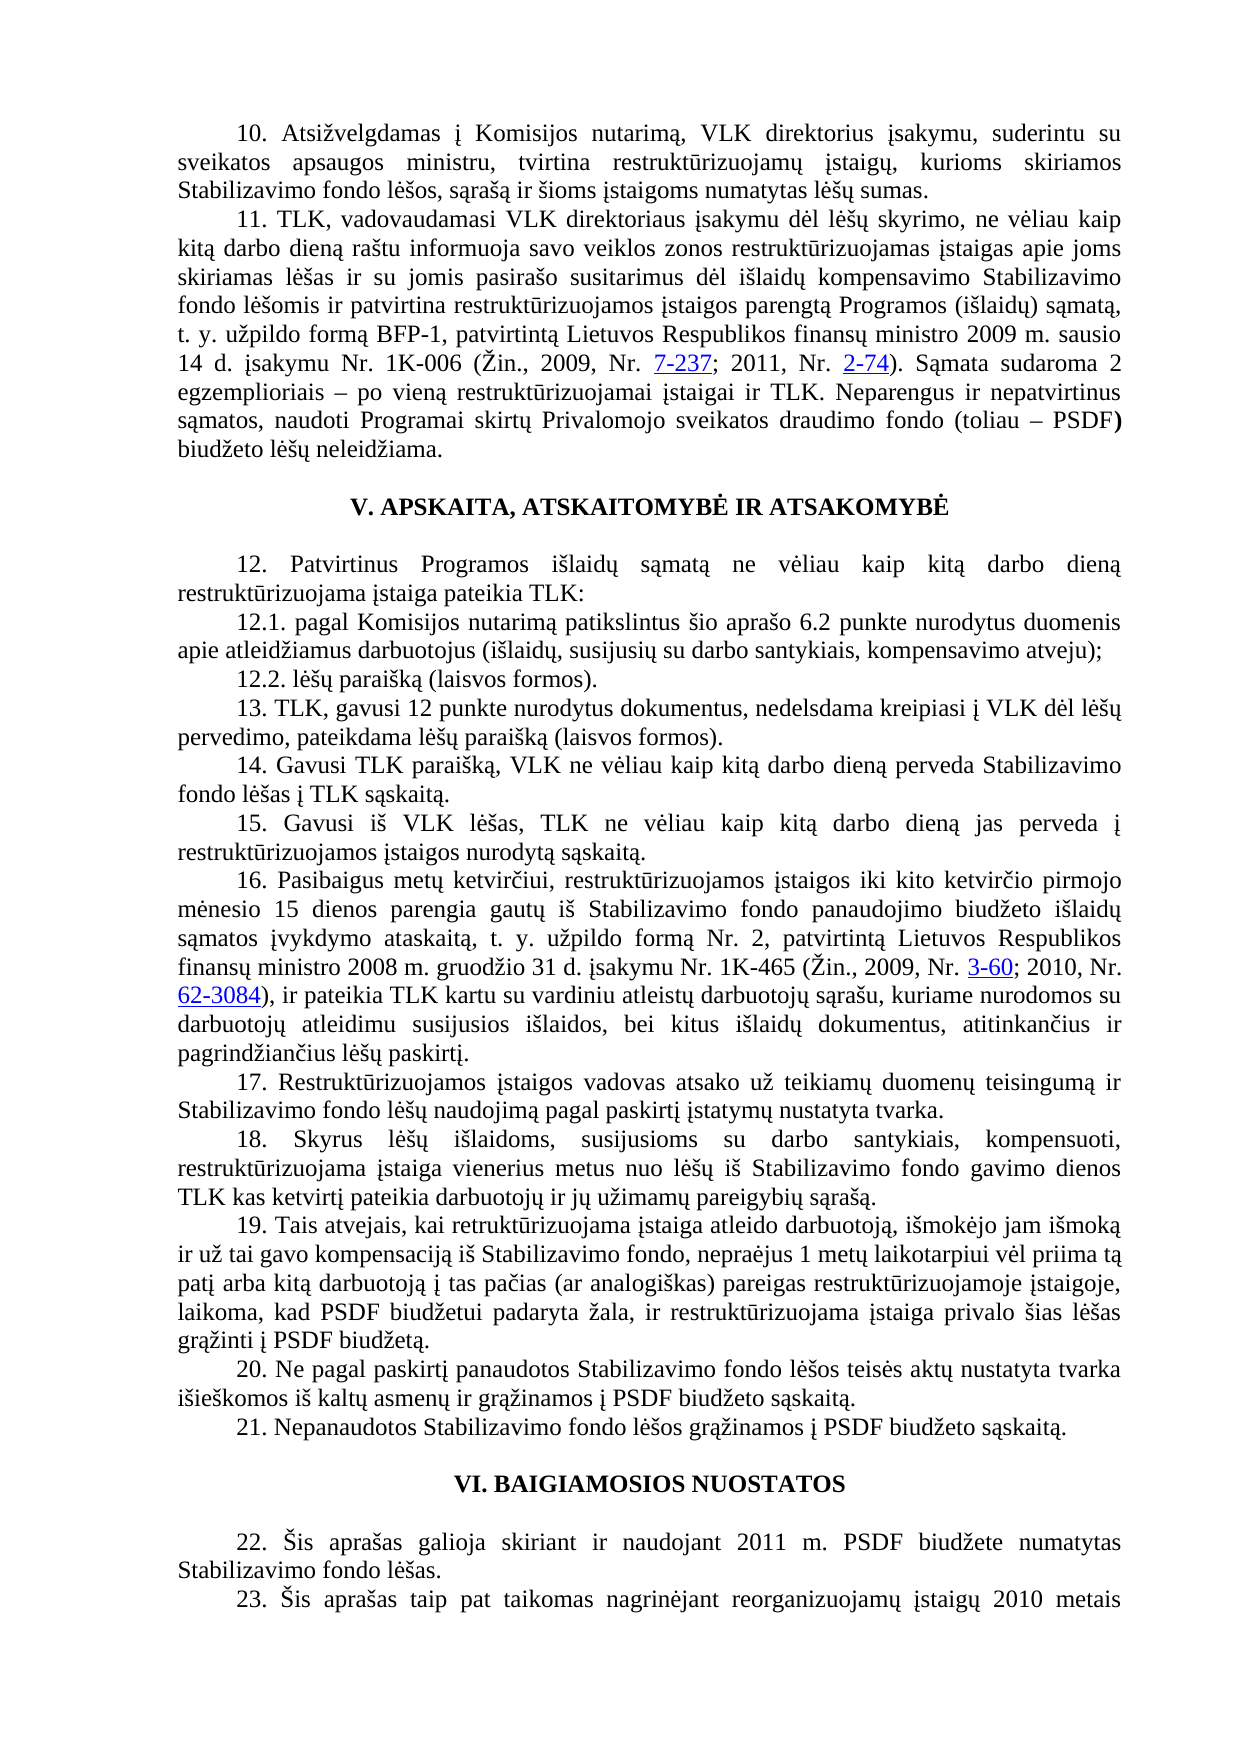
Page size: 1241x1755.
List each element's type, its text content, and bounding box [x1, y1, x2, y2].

text 12.1. pagal Komisijos nutarimą patikslintus šio aprašo 6.2 punkte nurodytus duomenis apie atleidžiamus darbuotojus (išlaidų, susijusių su darbo santykiais, kompensavimo atveju); [177, 607, 1122, 664]
text 13. TLK, gavusi 12 punkte nurodytus dokumentus, nedelsdama kreipiasi į VLK dėl lėšų pervedimo, pateikdama lėšų paraišką (laisvos formos). [177, 693, 1122, 751]
text 16. Pasibaigus metų ketvirčiui, restruktūrizuojamos įstaigos iki kito ketvirčio pirmojo mėnesio 15 dienos parengia gautų iš Stabilizavimo fondo panaudojimo biudžeto išlaidų sąmatos įvykdymo ataskaitą, t. y. užpildo formą Nr. 2, patvirtintą Lietuvos Respublikos finansų ministro 2008 m. gruodžio 31 d. įsakymu Nr. 1K-465 (Žin., 2009, Nr. 3-60; 2010, Nr. 62-3084), ir pateikia TLK kartu su vardiniu atleistų darbuotojų sąrašu, kuriame nurodomos su darbuotojų atleidimu susijusios išlaidos, bei kitus išlaidų dokumentus, atitinkančius ir pagrindžiančius lėšų paskirtį. [177, 866, 1122, 1067]
text 22. Šis aprašas galioja skiriant ir naudojant 2011 m. PSDF biudžete numatytas Stabilizavimo fondo lėšas. [177, 1527, 1122, 1584]
text V. APSKAITA, ATSKAITOMYBĖ IR ATSAKOMYBĖ [177, 492, 1122, 521]
text 23. Šis aprašas taip pat taikomas nagrinėjant reorganizuojamų įstaigų 2010 metais [177, 1584, 1122, 1613]
text 20. Ne pagal paskirtį panaudotos Stabilizavimo fondo lėšos teisės aktų nustatyta tvarka išieškomos iš kaltų asmenų ir grąžinamos į PSDF biudžeto sąskaitą. [177, 1354, 1122, 1412]
text 12. Patvirtinus Programos išlaidų sąmatą ne vėliau kaip kitą darbo dieną restruktūrizuojama įstaiga pateikia TLK: [177, 549, 1122, 607]
text 14. Gavusi TLK paraišką, VLK ne vėliau kaip kitą darbo dieną perveda Stabilizavimo fondo lėšas į TLK sąskaitą. [177, 751, 1122, 808]
text 17. Restruktūrizuojamos įstaigos vadovas atsako už teikiamų duomenų teisingumą ir Stabilizavimo fondo lėšų naudojimą pagal paskirtį įstatymų nustatyta tvarka. [177, 1067, 1122, 1124]
text 15. Gavusi iš VLK lėšas, TLK ne vėliau kaip kitą darbo dieną jas perveda į restruktūrizuojamos įstaigos nurodytą sąskaitą. [177, 808, 1122, 866]
text 18. Skyrus lėšų išlaidoms, susijusioms su darbo santykiais, kompensuoti, restruktūrizuojama įstaiga vienerius metus nuo lėšų iš Stabilizavimo fondo gavimo dienos TLK kas ketvirtį pateikia darbuotojų ir jų užimamų pareigybių sąrašą. [177, 1124, 1122, 1211]
text 12.2. lėšų paraišką (laisvos formos). [177, 664, 1122, 693]
text 19. Tais atvejais, kai retruktūrizuojama įstaiga atleido darbuotoją, išmokėjo jam išmoką ir už tai gavo kompensaciją iš Stabilizavimo fondo, nepraėjus 1 metų laikotarpiui vėl priima tą patį arba kitą darbuotoją į tas pačias (ar analogiškas) pareigas restruktūrizuojamoje įstaigoje, laikoma, kad PSDF biudžetui padaryta žala, ir restruktūrizuojama įstaiga privalo šias lėšas grąžinti į PSDF biudžetą. [177, 1211, 1122, 1354]
text 10. Atsižvelgdamas į Komisijos nutarimą, VLK direktorius įsakymu, suderintu su sveikatos apsaugos ministru, tvirtina restruktūrizuojamų įstaigų, kurioms skiriamos Stabilizavimo fondo lėšos, sąrašą ir šioms įstaigoms numatytas lėšų sumas. [177, 118, 1122, 204]
text 21. Nepanaudotos Stabilizavimo fondo lėšos grąžinamos į PSDF biudžeto sąskaitą. [177, 1412, 1122, 1441]
text VI. BAIGIAMOSIOS NUOSTATOS [177, 1469, 1122, 1498]
text 11. TLK, vadovaudamasi VLK direktoriaus įsakymu dėl lėšų skyrimo, ne vėliau kaip kitą darbo dieną raštu informuoja savo veiklos zonos restruktūrizuojamas įstaigas apie joms skiriamas lėšas ir su jomis pasirašo susitarimus dėl išlaidų kompensavimo Stabilizavimo fondo lėšomis ir patvirtina restruktūrizuojamos įstaigos parengtą Programos (išlaidų) sąmatą, t. y. užpildo formą BFP-1, patvirtintą Lietuvos Respublikos finansų ministro 2009 m. sausio 14 d. įsakymu Nr. 1K-006 (Žin., 2009, Nr. 7-237; 2011, Nr. 2-74). Sąmata sudaroma 2 egzemplioriais – po vieną restruktūrizuojamai įstaigai ir TLK. Neparengus ir nepatvirtinus sąmatos, naudoti Programai skirtų Privalomojo sveikatos draudimo fondo (toliau – PSDF) biudžeto lėšų neleidžiama. [177, 204, 1122, 463]
